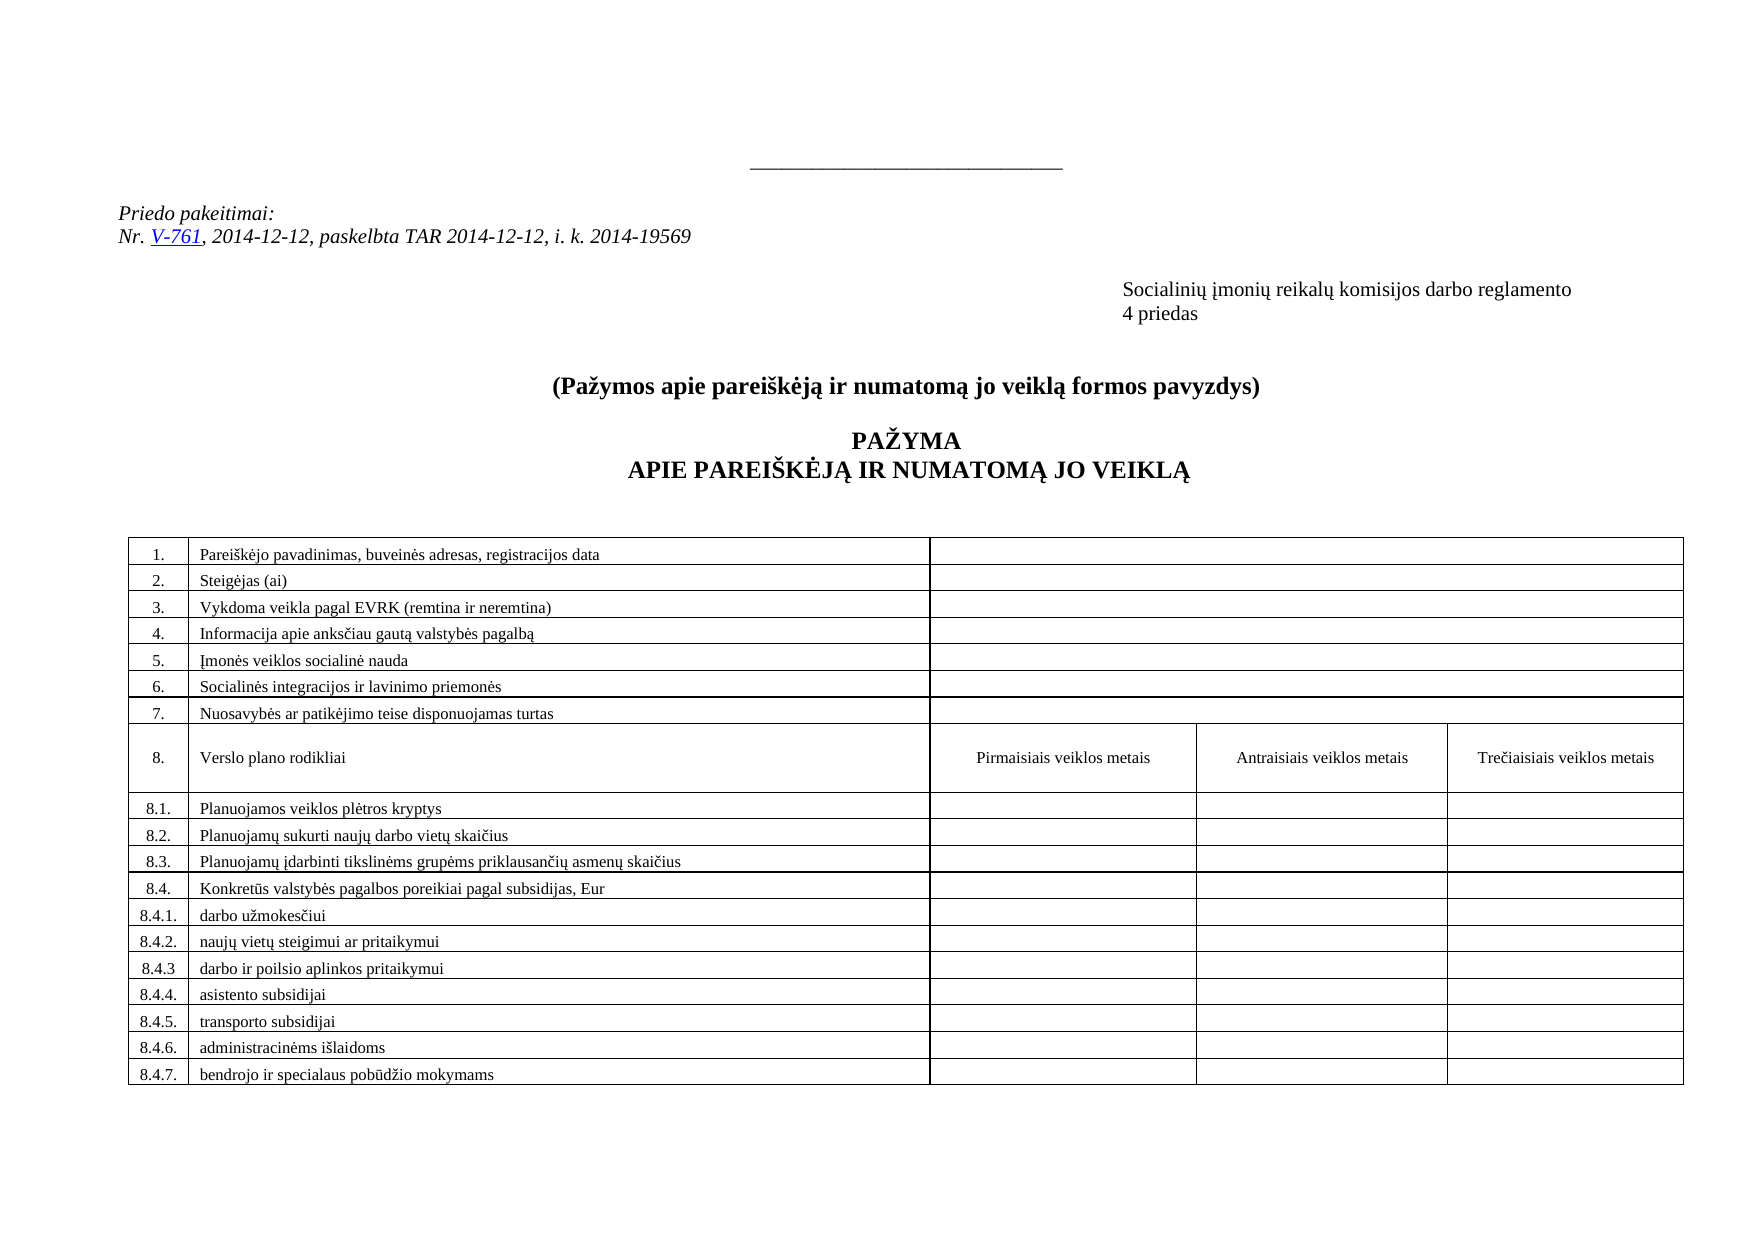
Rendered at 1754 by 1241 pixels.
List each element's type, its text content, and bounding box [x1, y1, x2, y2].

table_cell [1344, 484, 1684, 511]
table_cell 8.4.2. [129, 926, 188, 951]
table_cell 1. [129, 538, 188, 564]
table_cell Pareiškėjo pavadinimas, buveinės adresas, registracijos data [189, 538, 929, 564]
table_cell [931, 819, 1196, 845]
table_cell [1197, 926, 1447, 951]
table_cell 8.3. [129, 846, 188, 871]
table_cell naujų vietų steigimui ar pritaikymui [189, 926, 929, 951]
table_cell asistento subsidijai [189, 979, 929, 1004]
table_cell Konkretūs valstybės pagalbos poreikiai pagal subsidijas, Eur [189, 873, 929, 898]
table_cell [931, 952, 1196, 978]
table_cell [931, 1032, 1196, 1057]
table_cell [1448, 846, 1683, 871]
table_cell [1197, 819, 1447, 845]
table_cell 8. [129, 724, 188, 792]
table_cell Steigėjas (ai) [189, 565, 929, 590]
table_header [1344, 345, 1684, 371]
table_cell [1448, 1032, 1683, 1057]
table_header [188, 345, 930, 371]
table_cell [1197, 952, 1447, 978]
table_cell [1448, 1059, 1683, 1084]
table_cell [1448, 873, 1683, 898]
table_cell [1197, 846, 1447, 871]
table_cell [931, 793, 1196, 818]
text Socialinių įmonių reikalų komisijos darbo reglamento [118, 277, 1636, 301]
table_cell [930, 511, 1140, 537]
table_cell [931, 538, 1683, 564]
table_cell Pirmaisiais veiklos metais [931, 724, 1196, 792]
table_cell [931, 618, 1683, 643]
table_cell Planuojamų įdarbinti tikslinėms grupėms priklausančių asmenų skaičius [189, 846, 929, 871]
table_cell 8.4.1. [129, 899, 188, 924]
table_cell 8.1. [129, 793, 188, 818]
table_cell 8.4.5. [129, 1005, 188, 1031]
table_cell 5. [129, 644, 188, 670]
table_cell [1448, 899, 1683, 924]
table_cell (Pažymos apie pareiškėją ir numatomą jo veiklą formos pavyzdys) [128, 371, 1684, 400]
text 4 priedas [118, 301, 1636, 325]
table_cell [1197, 873, 1447, 898]
table_cell [1197, 1059, 1447, 1084]
table_cell Trečiaisiais veiklos metais [1448, 724, 1683, 792]
table_cell ______________________________ [128, 148, 1684, 172]
table_cell 6. [129, 671, 188, 696]
table_cell 8.2. [129, 819, 188, 845]
table_cell [1197, 899, 1447, 924]
table_cell [1197, 979, 1447, 1004]
table_cell [1140, 400, 1344, 426]
table_cell [931, 846, 1196, 871]
table_cell Informacija apie anksčiau gautą valstybės pagalbą [189, 618, 929, 643]
table_cell [931, 671, 1683, 696]
table_cell [930, 400, 1140, 426]
table_cell [931, 899, 1196, 924]
table_cell darbo užmokesčiui [189, 899, 929, 924]
table_cell [931, 979, 1196, 1004]
table_cell [1448, 1005, 1683, 1031]
table_cell 7. [129, 698, 188, 723]
table_cell [1344, 511, 1684, 537]
table_cell transporto subsidijai [189, 1005, 929, 1031]
table_cell administracinėms išlaidoms [189, 1032, 929, 1057]
table_cell [930, 484, 1140, 511]
table_cell [128, 484, 188, 511]
table_cell [1197, 1005, 1447, 1031]
table_cell [1448, 793, 1683, 818]
table_cell Įmonės veiklos socialinė nauda [189, 644, 929, 670]
table_cell [931, 698, 1683, 723]
table_cell [931, 926, 1196, 951]
table_cell [188, 400, 930, 426]
table_header [1140, 345, 1344, 371]
table_cell PAŽYMA APIE PAREIŠKĖJĄ IR NUMATOMĄ JO VEIKLĄ [128, 426, 1684, 484]
table_cell [1448, 952, 1683, 978]
table_cell [1448, 819, 1683, 845]
table_header [930, 345, 1140, 371]
table_cell [931, 1059, 1196, 1084]
table_cell [128, 511, 188, 537]
table_cell Planuojamų sukurti naujų darbo vietų skaičius [189, 819, 929, 845]
table_cell [931, 644, 1683, 670]
table_cell [188, 511, 930, 537]
table_cell [188, 484, 930, 511]
table_cell [1140, 484, 1344, 511]
table_cell 2. [129, 565, 188, 590]
table_cell [931, 1005, 1196, 1031]
table_cell [931, 565, 1683, 590]
table_cell Vykdoma veikla pagal EVRK (remtina ir neremtina) [189, 591, 929, 617]
table_cell Planuojamos veiklos plėtros kryptys [189, 793, 929, 818]
table_cell Antraisiais veiklos metais [1197, 724, 1447, 792]
table_cell [1140, 511, 1344, 537]
table_cell Verslo plano rodikliai [189, 724, 929, 792]
table_cell 8.4.6. [129, 1032, 188, 1057]
table_cell [1197, 793, 1447, 818]
table_cell [931, 873, 1196, 898]
table_cell 8.4.7. [129, 1059, 188, 1084]
text Priedo pakeitimai: [118, 200, 1636, 224]
text Nr. V-761, 2014-12-12, paskelbta TAR 2014-12-12, i. k. 2014-19569 [118, 224, 1636, 248]
table_cell darbo ir poilsio aplinkos pritaikymui [189, 952, 929, 978]
table_cell [1448, 926, 1683, 951]
table_cell [931, 591, 1683, 617]
table_cell Socialinės integracijos ir lavinimo priemonės [189, 671, 929, 696]
table_header [128, 345, 188, 371]
table_cell 3. [129, 591, 188, 617]
table_cell bendrojo ir specialaus pobūdžio mokymams [189, 1059, 929, 1084]
table_cell 4. [129, 618, 188, 643]
table_cell 8.4.4. [129, 979, 188, 1004]
table_cell [1344, 400, 1684, 426]
table_cell [1197, 1032, 1447, 1057]
table_cell [1448, 979, 1683, 1004]
table_cell Nuosavybės ar patikėjimo teise disponuojamas turtas [189, 698, 929, 723]
table_cell 8.4.3 [129, 952, 188, 978]
table_cell [128, 400, 188, 426]
table_cell 8.4. [129, 873, 188, 898]
